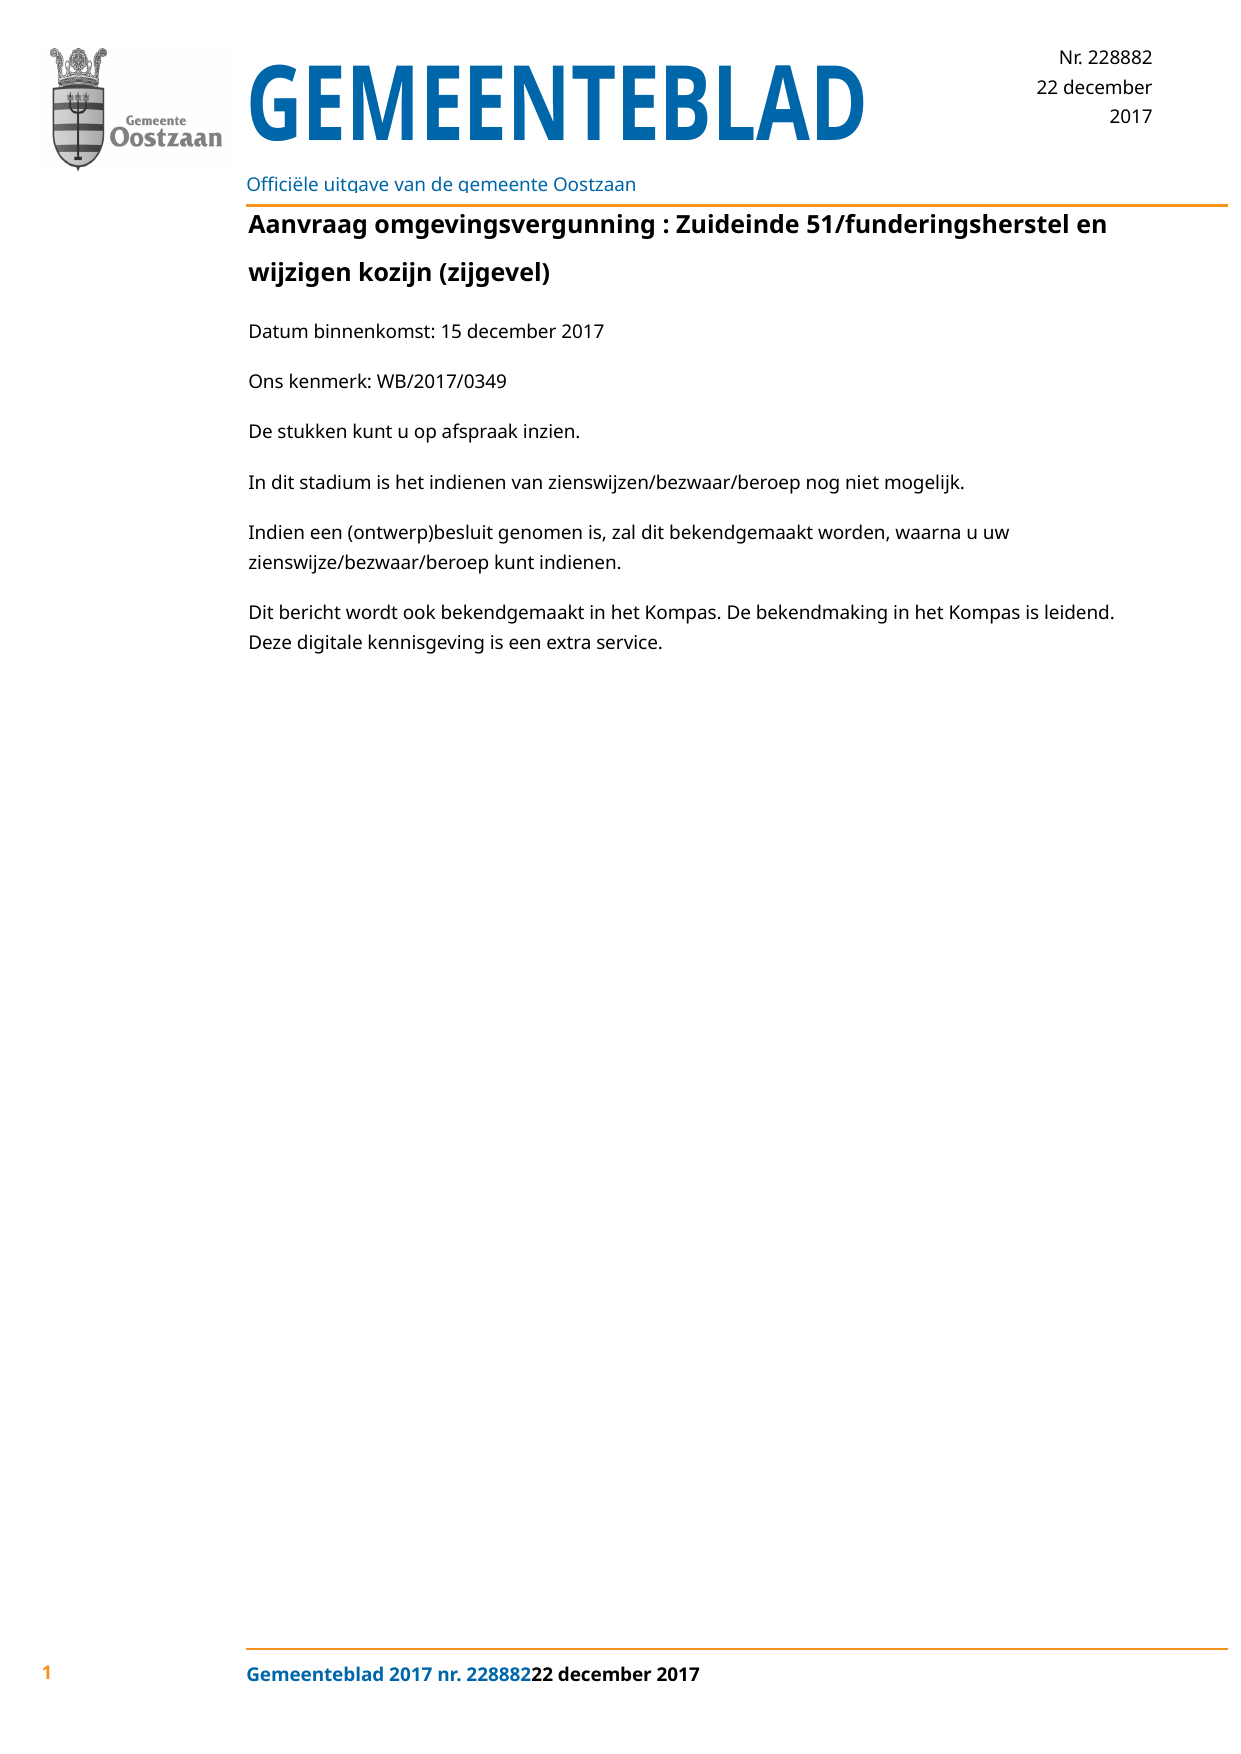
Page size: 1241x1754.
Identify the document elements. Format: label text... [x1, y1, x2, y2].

text De stukken kunt u op afspraak inzien. [248, 419, 1152, 444]
text Ons kenmerk: WB/2017/0349 [248, 368, 1152, 394]
text In dit stadium is het indienen van zienswijzen/bezwaar/beroep nog niet mogelijk. [248, 469, 1152, 495]
text Dit bericht wordt ook bekendgemaakt in het Kompas. De bekendmaking in het Kompas is leidend. Deze digitale kennisgeving is een extra service. [248, 599, 1152, 655]
text Aanvraag omgevingsvergunning : Zuideinde 51/funderingsherstel en wijzigen kozijn (zijgevel) [248, 207, 1152, 288]
text Indien een (ontwerp)besluit genomen is, zal dit bekendgemaakt worden, waarna u uw zienswijze/bezwaar/beroep kunt indienen. [248, 519, 1152, 575]
picture [41, 47, 231, 172]
text Datum binnenkomst: 15 december 2017 [248, 318, 1152, 344]
